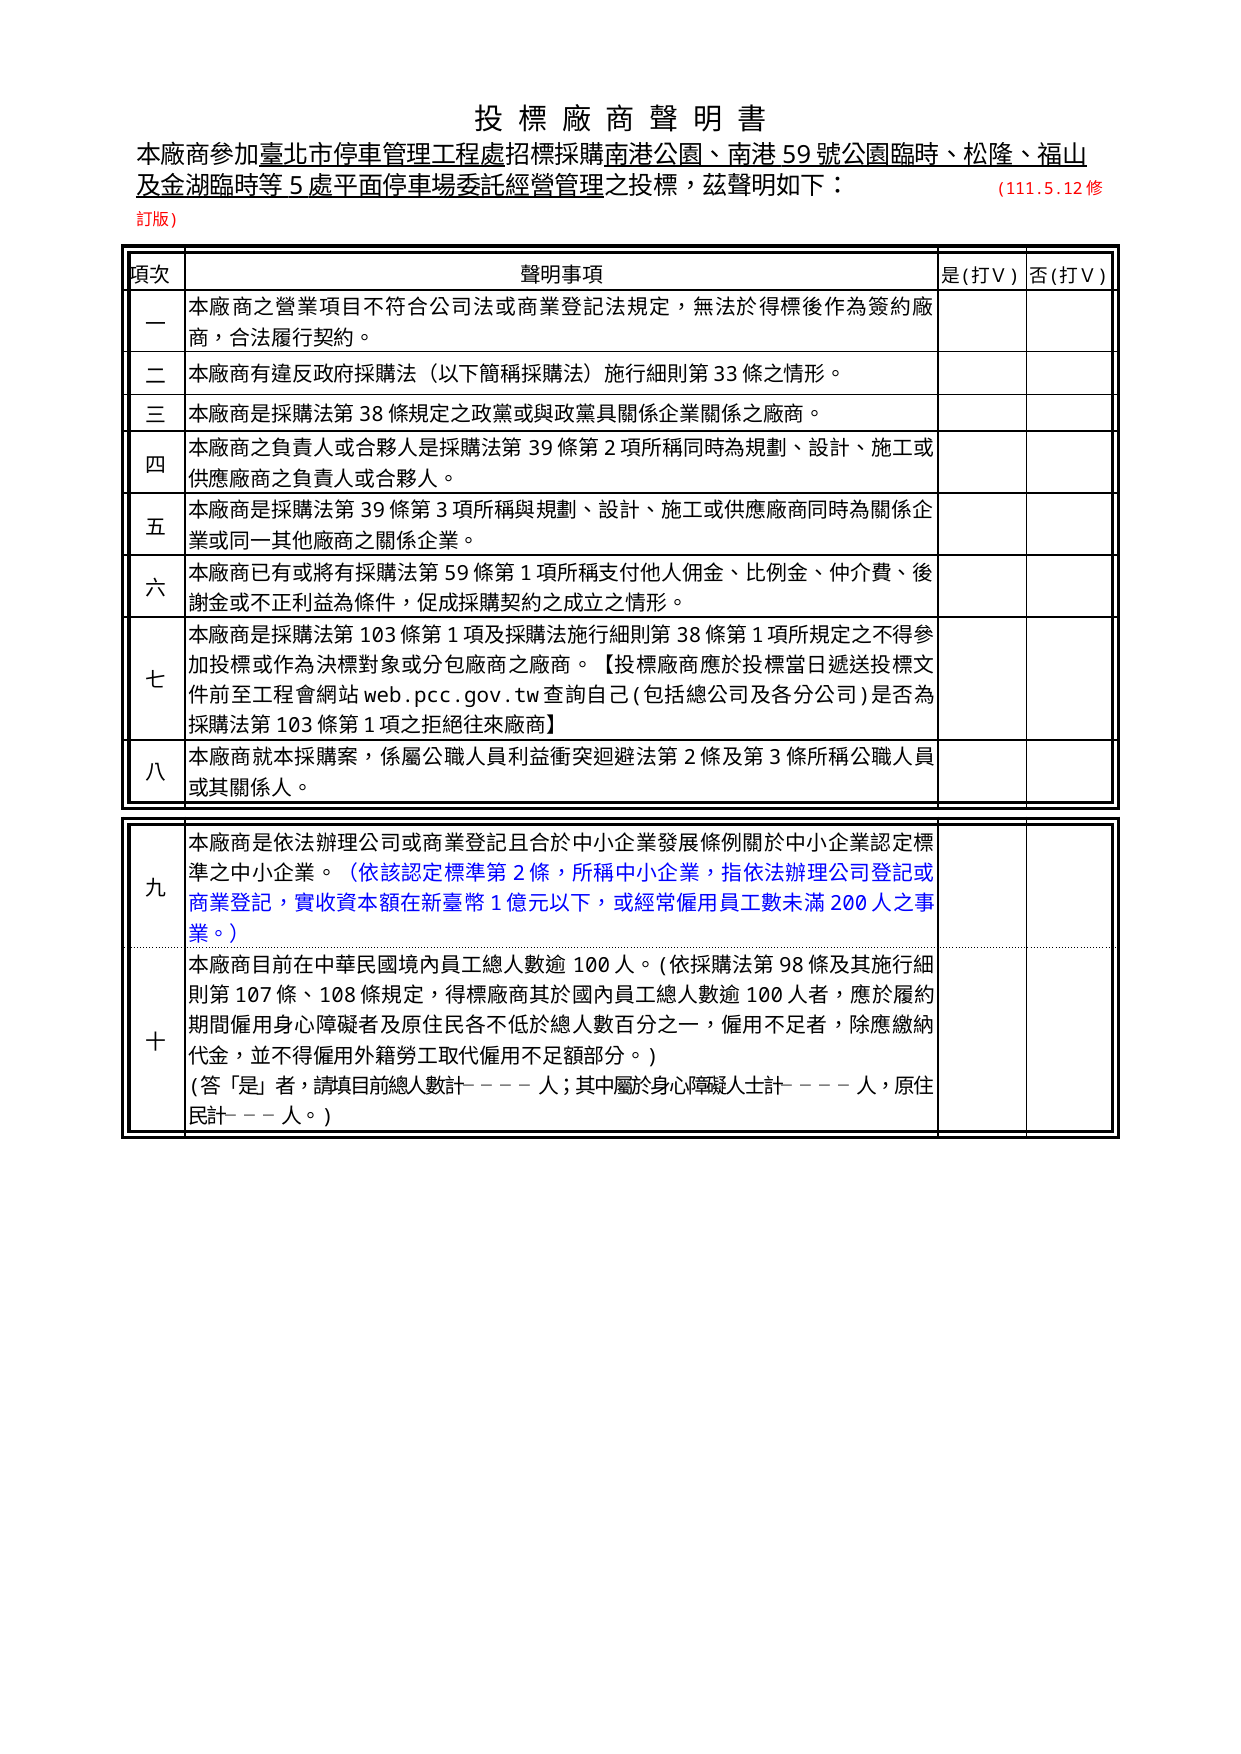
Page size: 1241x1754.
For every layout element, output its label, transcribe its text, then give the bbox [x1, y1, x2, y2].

table_header 是(打Ｖ) [939, 254, 1026, 289]
table_cell [939, 352, 1026, 393]
table_header 九 [126, 820, 184, 947]
table_cell 十 [131, 947, 184, 1130]
table_cell [939, 494, 1026, 554]
table_cell [939, 741, 1026, 801]
table_cell 本廠商之負責人或合夥人是採購法第39條第2項所稱同時為規劃、設計、施工或供應廠商之負責人或合夥人。 [186, 432, 937, 492]
table_header [1027, 820, 1115, 947]
text 投 標 廠 商 聲 明 書 [136, 96, 1104, 138]
table_cell 本廠商有違反政府採購法（以下簡稱採購法）施行細則第33條之情形。 [186, 352, 937, 393]
table_header [939, 826, 1026, 947]
table_cell [1027, 352, 1111, 393]
table_cell 本廠商已有或將有採購法第59條第1項所稱支付他人佣金、比例金、仲介費、後謝金或不正利益為條件，促成採購契約之成立之情形。 [186, 556, 937, 616]
table_cell 本廠商是採購法第103條第1項及採購法施行細則第38條第1項所規定之不得參加投標或作為決標對象或分包廠商之廠商。【投標廠商應於投標當日遞送投標文件前至工程會網站web.pcc.gov.tw查詢自己(包括總公司及各分公司)是否為採購法第103條第1項之拒絕往來廠商】 [186, 618, 937, 739]
table_header [1027, 826, 1111, 947]
text 本廠商參加臺北市停車管理工程處招標採購南港公園、南港59號公園臨時、松隆、福山及金湖臨時等5處平面停車場委託經營管理之投標，茲聲明如下： (111.5.12修訂版) [136, 138, 1104, 232]
table_cell 本廠商是採購法第38條規定之政黨或與政黨具關係企業關係之廠商。 [186, 395, 937, 430]
table_cell 本廠商之營業項目不符合公司法或商業登記法規定，無法於得標後作為簽約廠商，合法履行契約。 [186, 291, 937, 351]
table_cell 本廠商目前在中華民國境內員工總人數逾100人。(依採購法第98條及其施行細則第107條、108條規定，得標廠商其於國內員工總人數逾100人者，應於履約期間僱用身心障礙者及原住民各不低於總人數百分之一，僱用不足者，除應繳納代金，並不得僱用外籍勞工取代僱用不足額部分。) (答「是」者，請填目前總人數計╴╴╴╴人；其中屬於身心障礙人士計╴╴╴╴人，原住民計╴╴╴人。) [186, 947, 937, 1130]
table_cell 七 [131, 618, 184, 739]
table_cell [939, 556, 1026, 616]
table_header 項次 [126, 248, 184, 289]
table_cell 四 [131, 432, 184, 492]
table_cell 一 [131, 291, 184, 351]
table_cell [1027, 947, 1111, 1130]
table_cell 六 [131, 556, 184, 616]
table_cell [939, 618, 1026, 739]
table_cell [1027, 432, 1111, 492]
table_cell [939, 395, 1026, 430]
table_header 本廠商是依法辦理公司或商業登記且合於中小企業發展條例關於中小企業認定標準之中小企業。（依該認定標準第2條，所稱中小企業，指依法辦理公司登記或商業登記，實收資本額在新臺幣1億元以下，或經常僱用員工數未滿200人之事業。） [186, 826, 937, 947]
table_cell [1027, 291, 1111, 351]
table_cell [1027, 618, 1111, 739]
table_cell 八 [131, 741, 184, 801]
table_cell [939, 291, 1026, 351]
table_cell [1027, 741, 1111, 801]
table_header 聲明事項 [186, 254, 937, 289]
table_cell [1027, 556, 1111, 616]
table_cell [939, 947, 1026, 1130]
table_cell 二 [131, 352, 184, 393]
table_cell [1027, 494, 1111, 554]
table_header 否(打Ｖ) [1027, 248, 1115, 289]
table_cell 本廠商是採購法第39條第3項所稱與規劃、設計、施工或供應廠商同時為關係企業或同一其他廠商之關係企業。 [186, 494, 937, 554]
table_cell [939, 432, 1026, 492]
table_cell [1027, 395, 1111, 430]
table_cell 三 [131, 395, 184, 430]
table_cell 本廠商就本採購案，係屬公職人員利益衝突迴避法第2條及第3條所稱公職人員或其關係人。 [186, 741, 937, 801]
table_cell 五 [131, 494, 184, 554]
